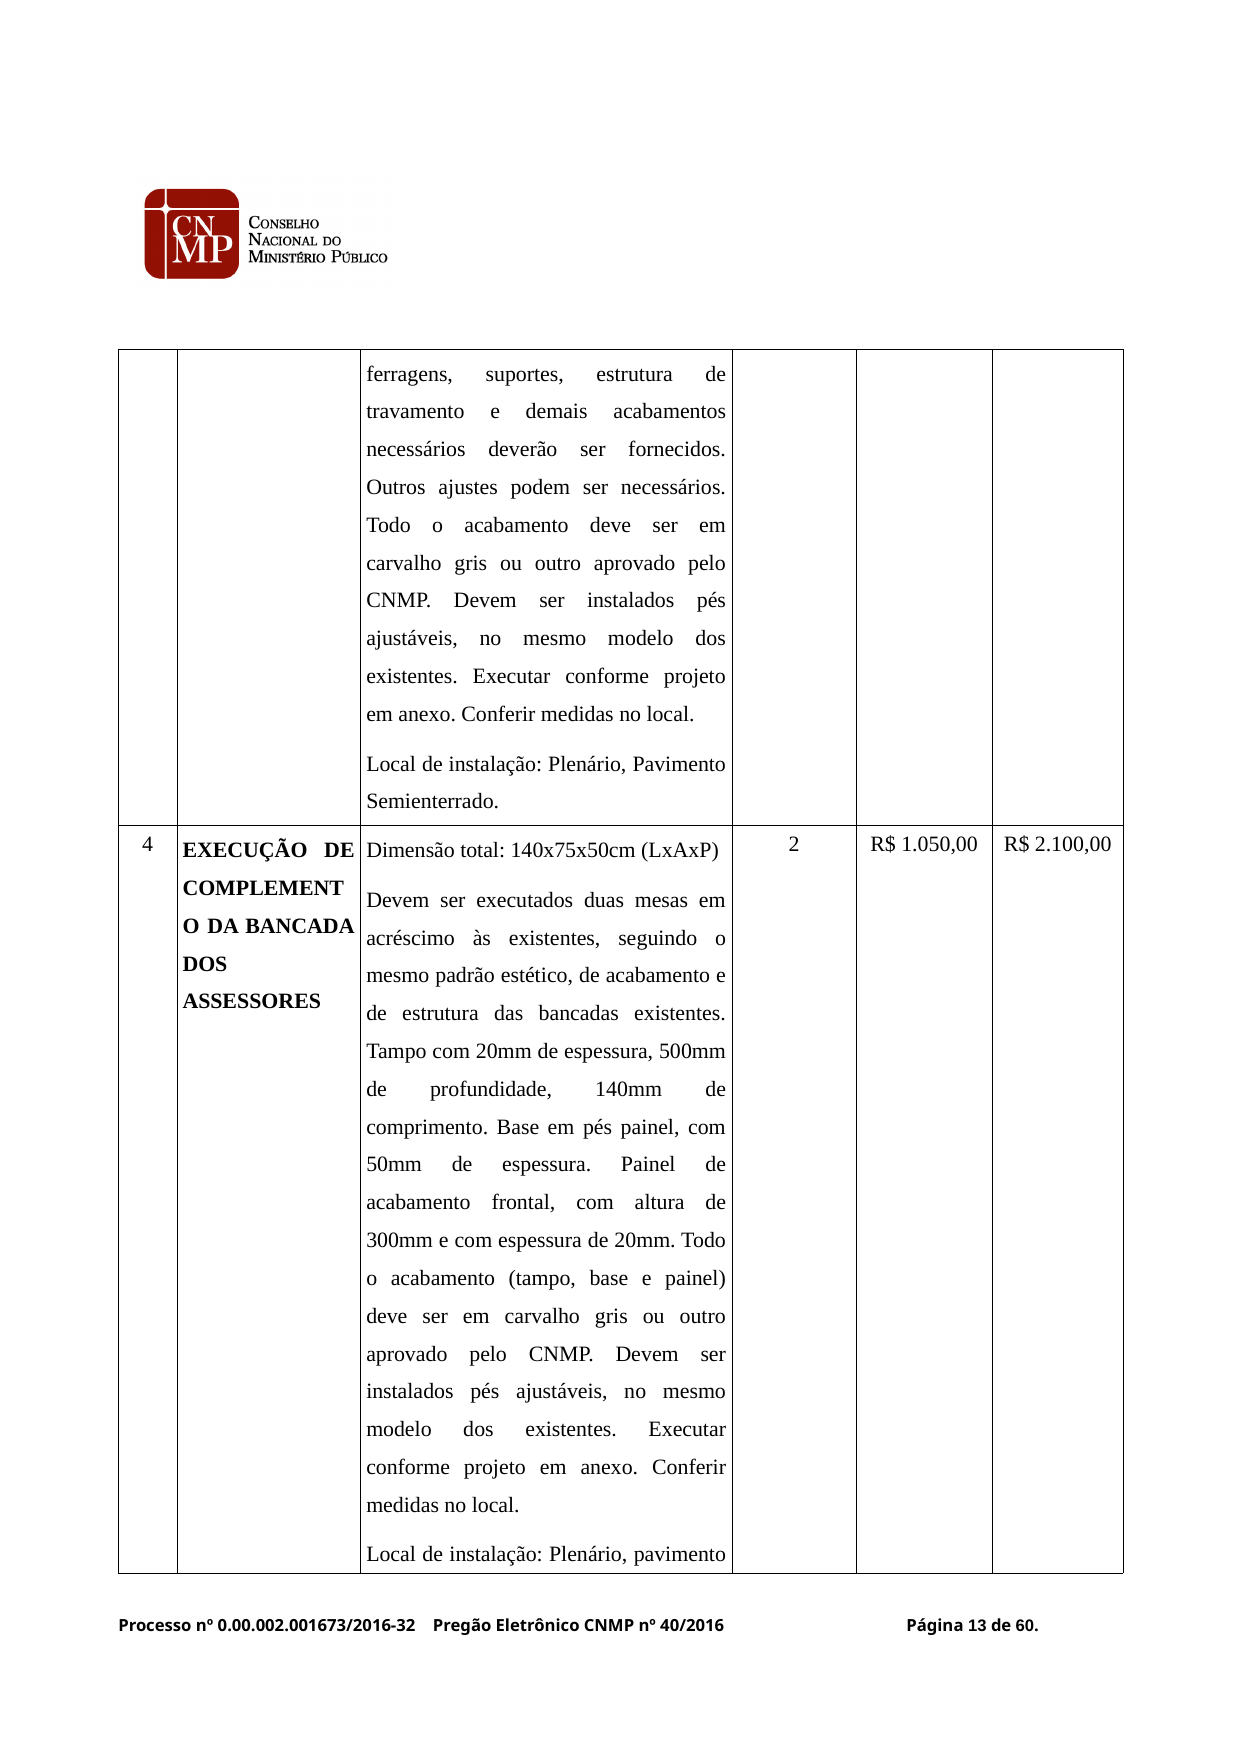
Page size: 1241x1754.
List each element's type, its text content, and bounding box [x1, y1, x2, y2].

table_cell 4 [119, 826, 177, 1572]
picture [128, 175, 398, 293]
table_cell Dimensão total: 140x75x50cm (LxAxP) Devem ser executados duas mesas em acréscimo às existentes, seguindo o mesmo padrão estético, de acabamento e de estrutura das bancadas existentes. Tampo com 20mm de espessura, 500mm de profundidade, 140mm de comprimento. Base em pés painel, com 50mm de espessura. Painel de acabamento frontal, com altura de 300mm e com espessura de 20mm. Todo o acabamento (tampo, base e painel) deve ser em carvalho gris ou outro aprovado pelo CNMP. Devem ser instalados pés ajustáveis, no mesmo modelo dos existentes. Executar conforme projeto em anexo. Conferir medidas no local. Local de instalação: Plenário, pavimento [361, 826, 732, 1572]
table_cell [857, 350, 992, 825]
table_cell EXECUÇÃO DE COMPLEMENTO DA BANCADA DOS ASSESSORES [178, 826, 360, 1572]
table_cell 2 [733, 826, 856, 1572]
table_cell [178, 350, 360, 825]
table_cell [119, 350, 177, 825]
table_cell [733, 350, 856, 825]
table_cell R$ 1.050,00 [857, 826, 992, 1572]
table_cell ferragens, suportes, estrutura de travamento e demais acabamentos necessários deverão ser fornecidos. Outros ajustes podem ser necessários. Todo o acabamento deve ser em carvalho gris ou outro aprovado pelo CNMP. Devem ser instalados pés ajustáveis, no mesmo modelo dos existentes. Executar conforme projeto em anexo. Conferir medidas no local. Local de instalação: Plenário, Pavimento Semienterrado. [361, 350, 732, 825]
table_cell [993, 350, 1123, 825]
table_cell R$ 2.100,00 [993, 826, 1123, 1572]
